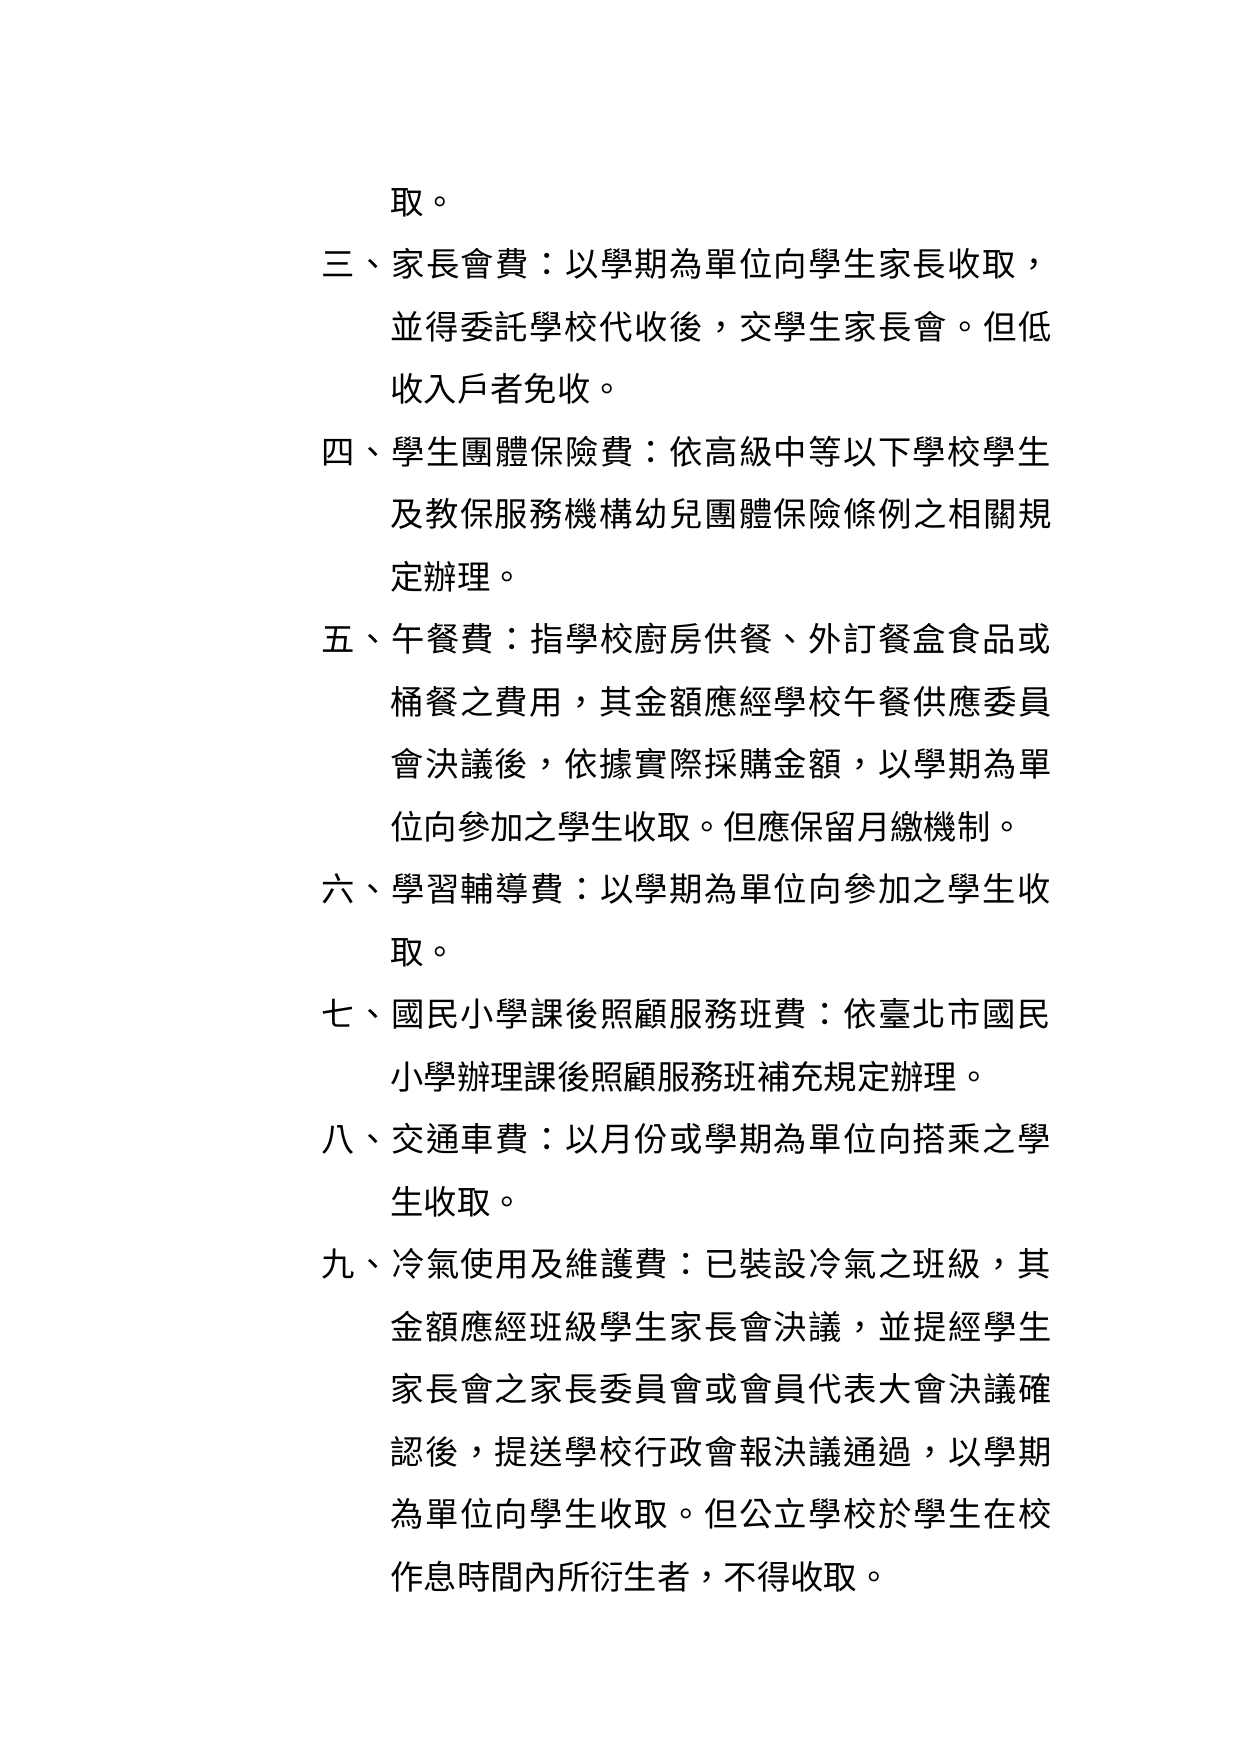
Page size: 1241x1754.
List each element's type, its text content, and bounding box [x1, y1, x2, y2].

text 六、學習輔導費：以學期為單位向參加之學生收取。 [322, 846, 1053, 971]
text 四、學生團體保險費：依高級中等以下學校學生及教保服務機構幼兒團體保險條例之相關規定辦理。 [322, 408, 1053, 596]
text 取。 [322, 158, 1053, 221]
text 九、冷氣使用及維護費：已裝設冷氣之班級，其金額應經班級學生家長會決議，並提經學生家長會之家長委員會或會員代表大會決議確認後，提送學校行政會報決議通過，以學期為單位向學生收取。但公立學校於學生在校作息時間內所衍生者，不得收取。 [322, 1221, 1053, 1596]
text 八、交通車費：以月份或學期為單位向搭乘之學生收取。 [322, 1096, 1053, 1221]
text 五、午餐費：指學校廚房供餐、外訂餐盒食品或桶餐之費用，其金額應經學校午餐供應委員會決議後，依據實際採購金額，以學期為單位向參加之學生收取。但應保留月繳機制。 [322, 596, 1053, 846]
text 三、家長會費：以學期為單位向學生家長收取，並得委託學校代收後，交學生家長會。但低收入戶者免收。 [322, 221, 1053, 408]
text 七、國民小學課後照顧服務班費：依臺北市國民小學辦理課後照顧服務班補充規定辦理。 [322, 971, 1053, 1096]
